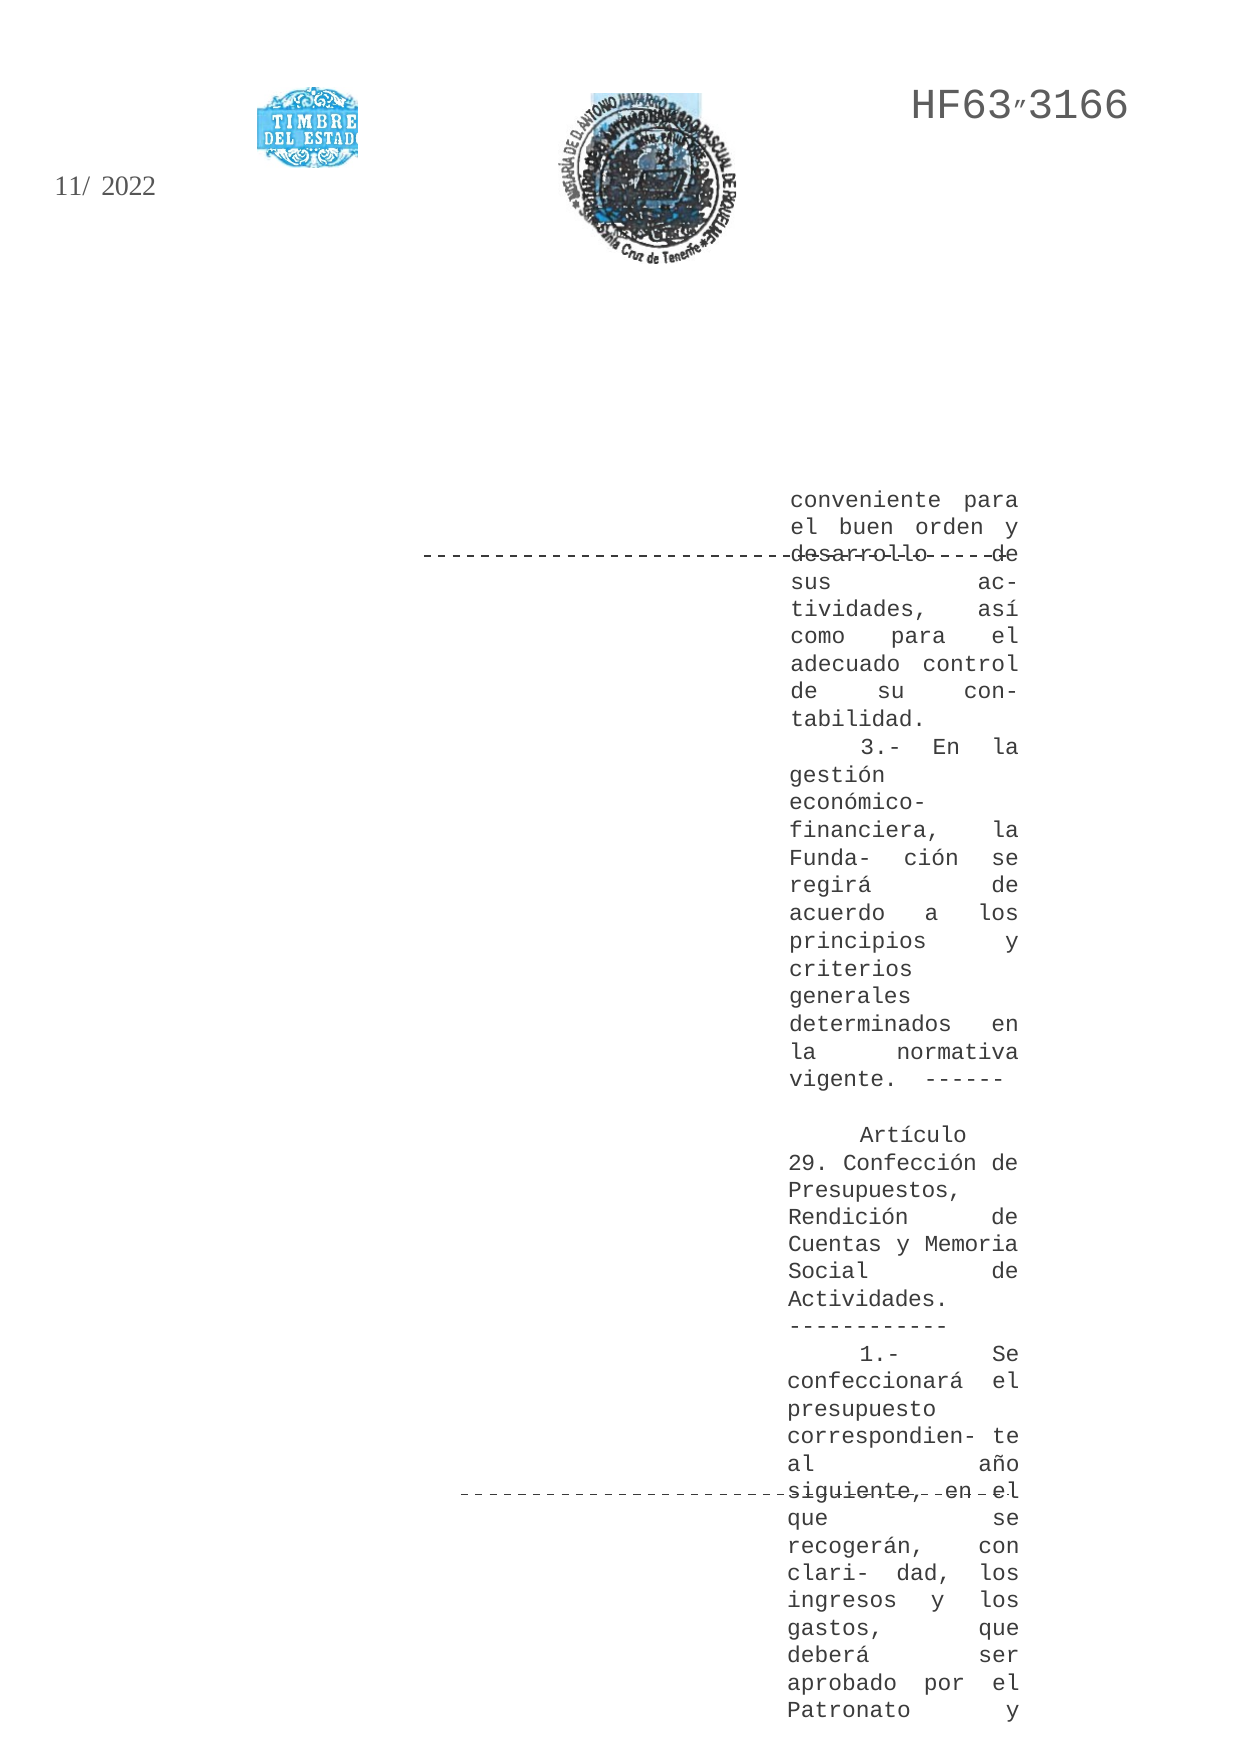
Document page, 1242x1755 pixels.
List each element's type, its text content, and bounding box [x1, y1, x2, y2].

text Artículo 29. Confección de Presupuestos, Rendición de Cuentas y Memoria Social de Actividades. ------------ [788, 1124, 1018, 1340]
text 1.- Se confeccionará el presupuesto correspondien- te al año siguiente, en el que se recogerán, con clari- dad, los ingresos y los gastos, que deberá ser aprobado por el Patronato y remitido al Protectorado, junto con una memoria explicativa, en los tres últimos meses del año anterior. [787, 1342, 1019, 1724]
text 3.- En la gestión económico-financiera, la Funda- ción se regirá de acuerdo a los principios y criterios generales determinados en la normativa vigente. ------ [789, 735, 1018, 1094]
subtitle HF63”3166 [910, 83, 1212, 131]
text conveniente para el buen orden y desarrollo de sus ac- tividades, así como para el adecuado control de su con- tabilidad. [790, 488, 1018, 733]
text 11/ 2022 [54, 169, 362, 202]
